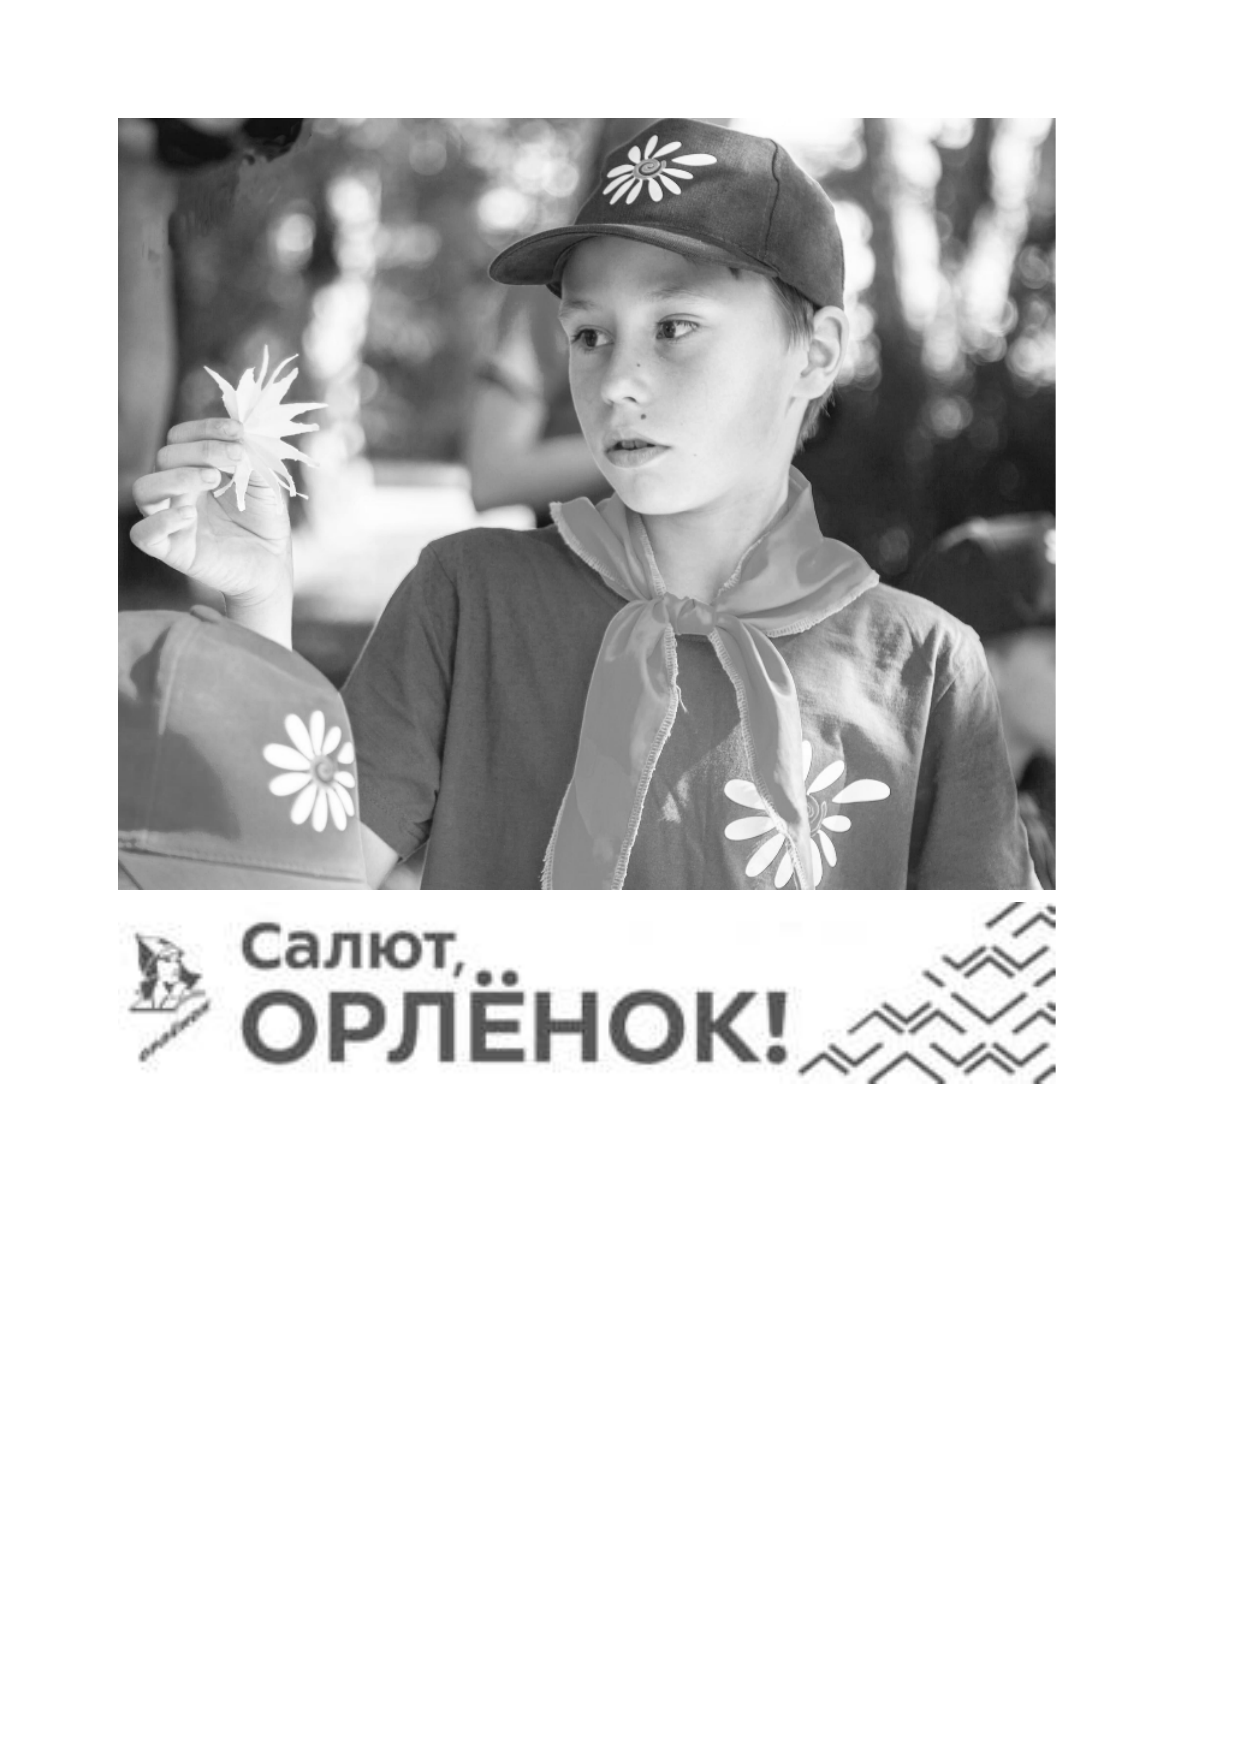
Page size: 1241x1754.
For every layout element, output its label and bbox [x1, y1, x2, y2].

picture [118, 118, 1056, 890]
picture [118, 902, 1056, 1084]
